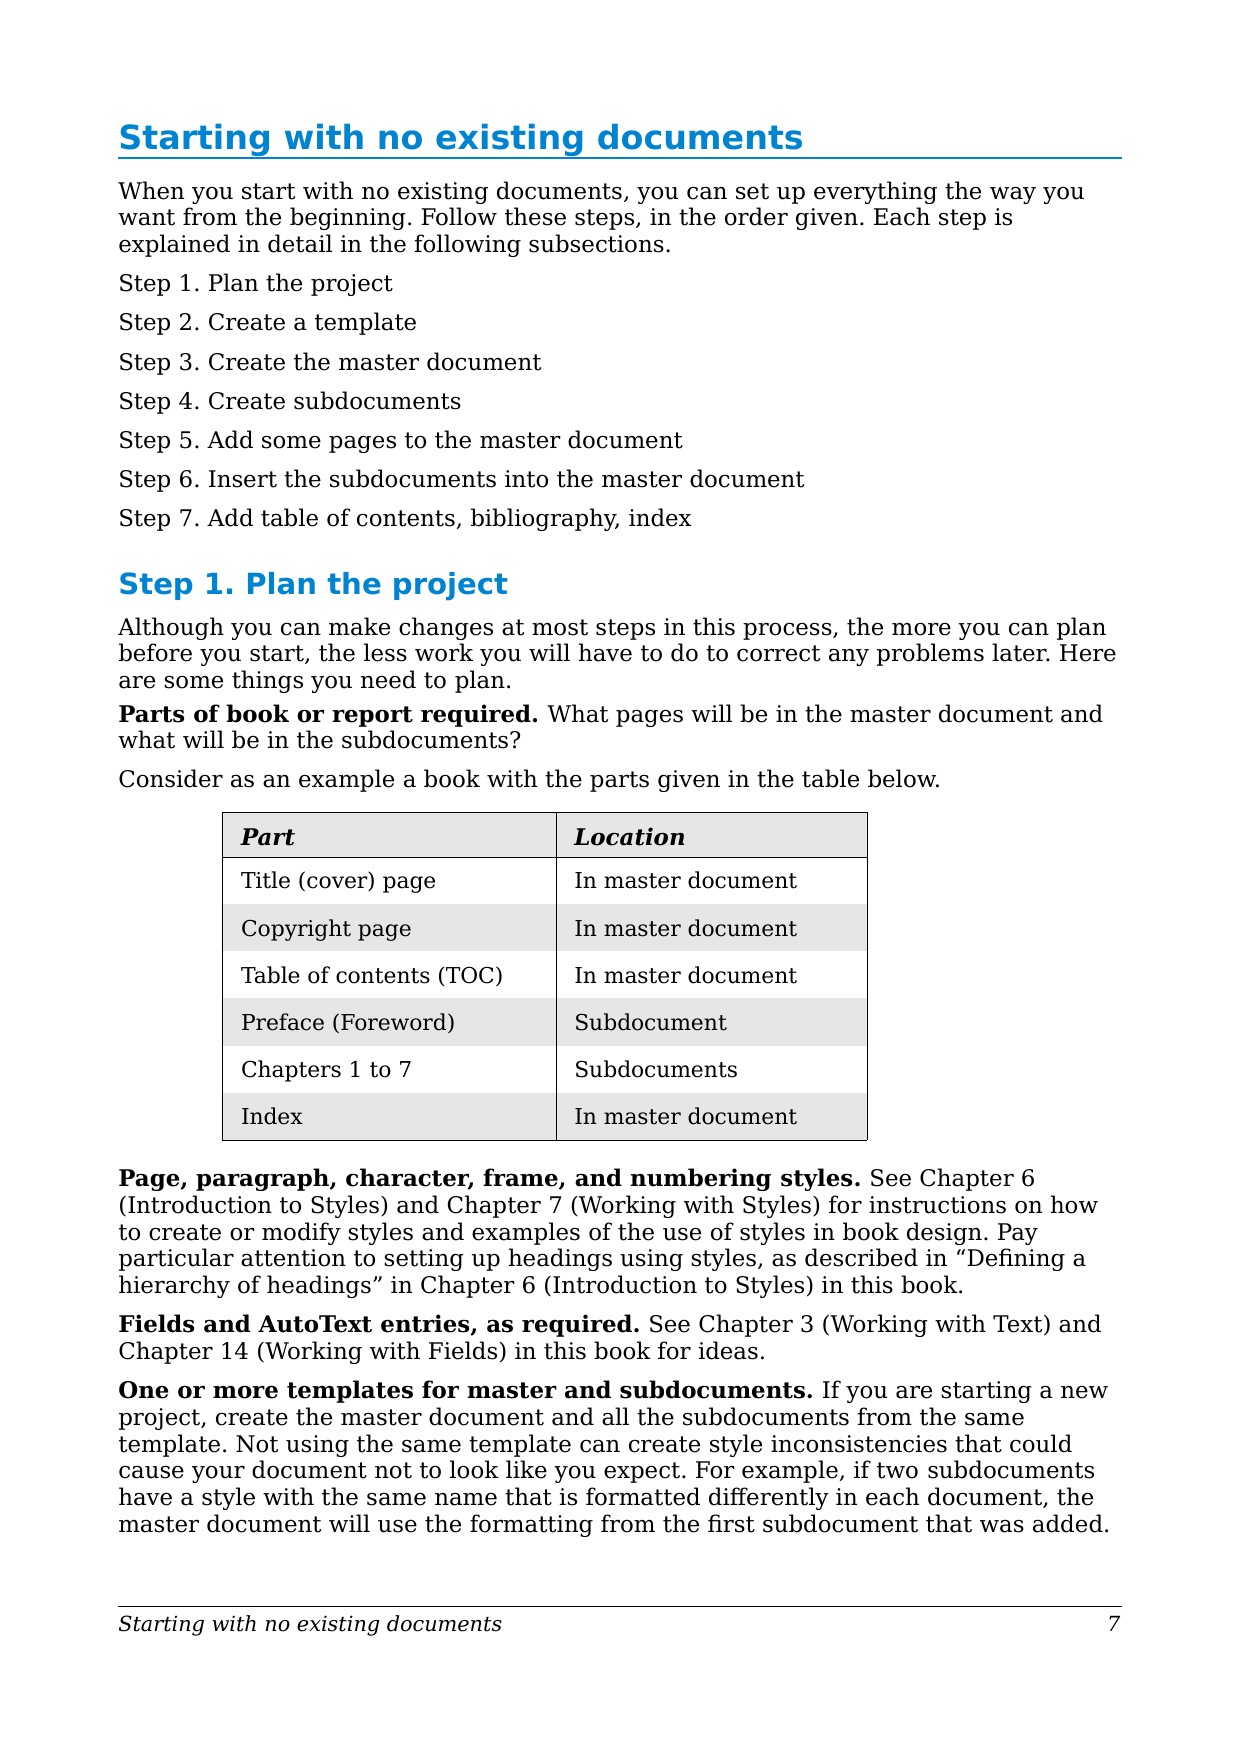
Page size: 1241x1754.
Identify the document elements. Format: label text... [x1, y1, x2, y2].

text When you start with no existing documents, you can set up everything the way you want from the beginning. Follow these steps, in the order given. Each step is explained in detail in the following subsections. [118, 178, 1122, 258]
table_cell In master document [557, 858, 867, 904]
text Consider as an example a book with the parts given in the table below. [118, 767, 1122, 793]
table_header Part [223, 813, 556, 857]
table_cell Subdocument [557, 998, 867, 1046]
text Page, paragraph, character, frame, and numbering styles. See Chapter 6 (Introduction to Styles) and Chapter 7 (Working with Styles) for instructions on how to create or modify styles and examples of the use of styles in book design. Pay particular attention to setting up headings using styles, as described in “Defining a hierarchy of headings” in Chapter 6 (Introduction to Styles) in this book. [118, 1165, 1122, 1299]
subtitle Starting with no existing documents [118, 118, 1122, 157]
table_cell Chapters 1 to 7 [223, 1046, 556, 1093]
text Step 6. Insert the subdocuments into the master document [118, 466, 1122, 493]
text Step 4. Create subdocuments [118, 388, 1122, 414]
table_cell In master document [557, 904, 867, 951]
text Step 3. Create the master document [118, 349, 1122, 375]
text Step 7. Add table of contents, bibliography, index [118, 505, 1122, 532]
table_cell In master document [557, 1093, 867, 1140]
text Step 2. Create a template [118, 309, 1122, 336]
text Fields and AutoText entries, as required. See Chapter 3 (Working with Text) and Chapter 14 (Working with Fields) in this book for ideas. [118, 1311, 1122, 1365]
list Although you can make changes at most steps in this process, the more you can plan before you start, the less work you will have to do to correct any problems later. Here are some things you need to plan. [118, 614, 1122, 694]
text Step 5. Add some pages to the master document [118, 427, 1122, 454]
table_cell Table of contents (TOC) [223, 951, 556, 998]
table_cell Subdocuments [557, 1046, 867, 1093]
table_cell Title (cover) page [223, 858, 556, 904]
table_header Location [557, 813, 867, 857]
table_cell Index [223, 1093, 556, 1140]
subtitle Step 1. Plan the project [118, 568, 1122, 602]
text Parts of book or report required. What pages will be in the master document and what will be in the subdocuments? [118, 700, 1122, 754]
table_cell Copyright page [223, 904, 556, 951]
table_cell In master document [557, 951, 867, 998]
text One or more templates for master and subdocuments. If you are starting a new project, create the master document and all the subdocuments from the same template. Not using the same template can create style inconsistencies that could cause your document not to look like you expect. For example, if two subdocuments have a style with the same name that is formatted differently in each document, the master document will use the formatting from the first subdocument that was added. [118, 1377, 1122, 1538]
table_cell Preface (Foreword) [223, 998, 556, 1046]
text Step 1. Plan the project [118, 270, 1122, 297]
